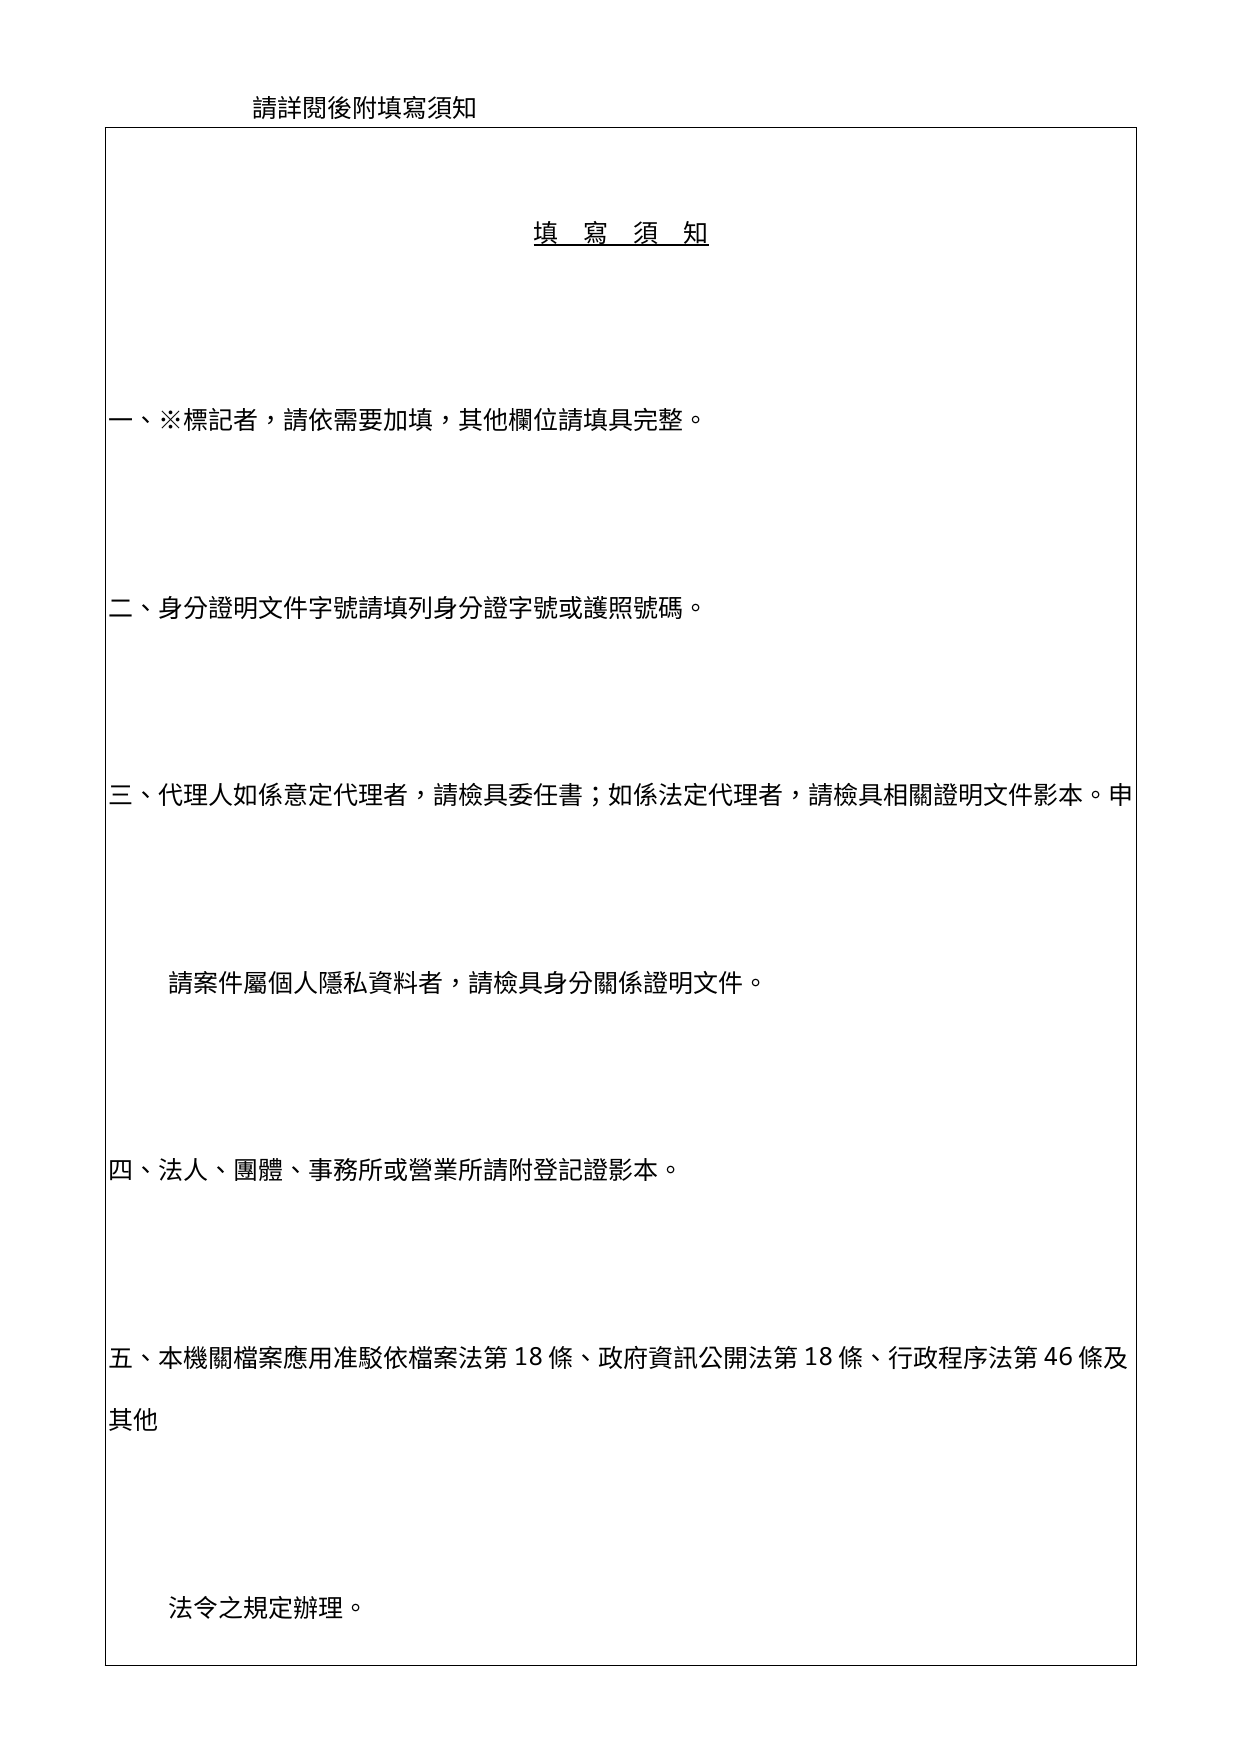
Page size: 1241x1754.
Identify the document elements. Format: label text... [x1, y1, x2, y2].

table_header 填 寫 須 知 一、※標記者，請依需要加填，其他欄位請填具完整。 二、身分證明文件字號請填列身分證字號或護照號碼。 三、代理人如係意定代理者，請檢具委任書；如係法定代理者，請檢具相關證明文件影本。申 請案件屬個人隱私資料者，請檢具身分關係證明文件。 四、法人、團體、事務所或營業所請附登記證影本。 五、本機關檔案應用准駁依檔案法第18條、政府資訊公開法第18條、行政程序法第46條及其他 法令之規定辦理。 [106, 128, 1136, 1664]
text 請詳閱後附填寫須知 [177, 64, 1063, 127]
